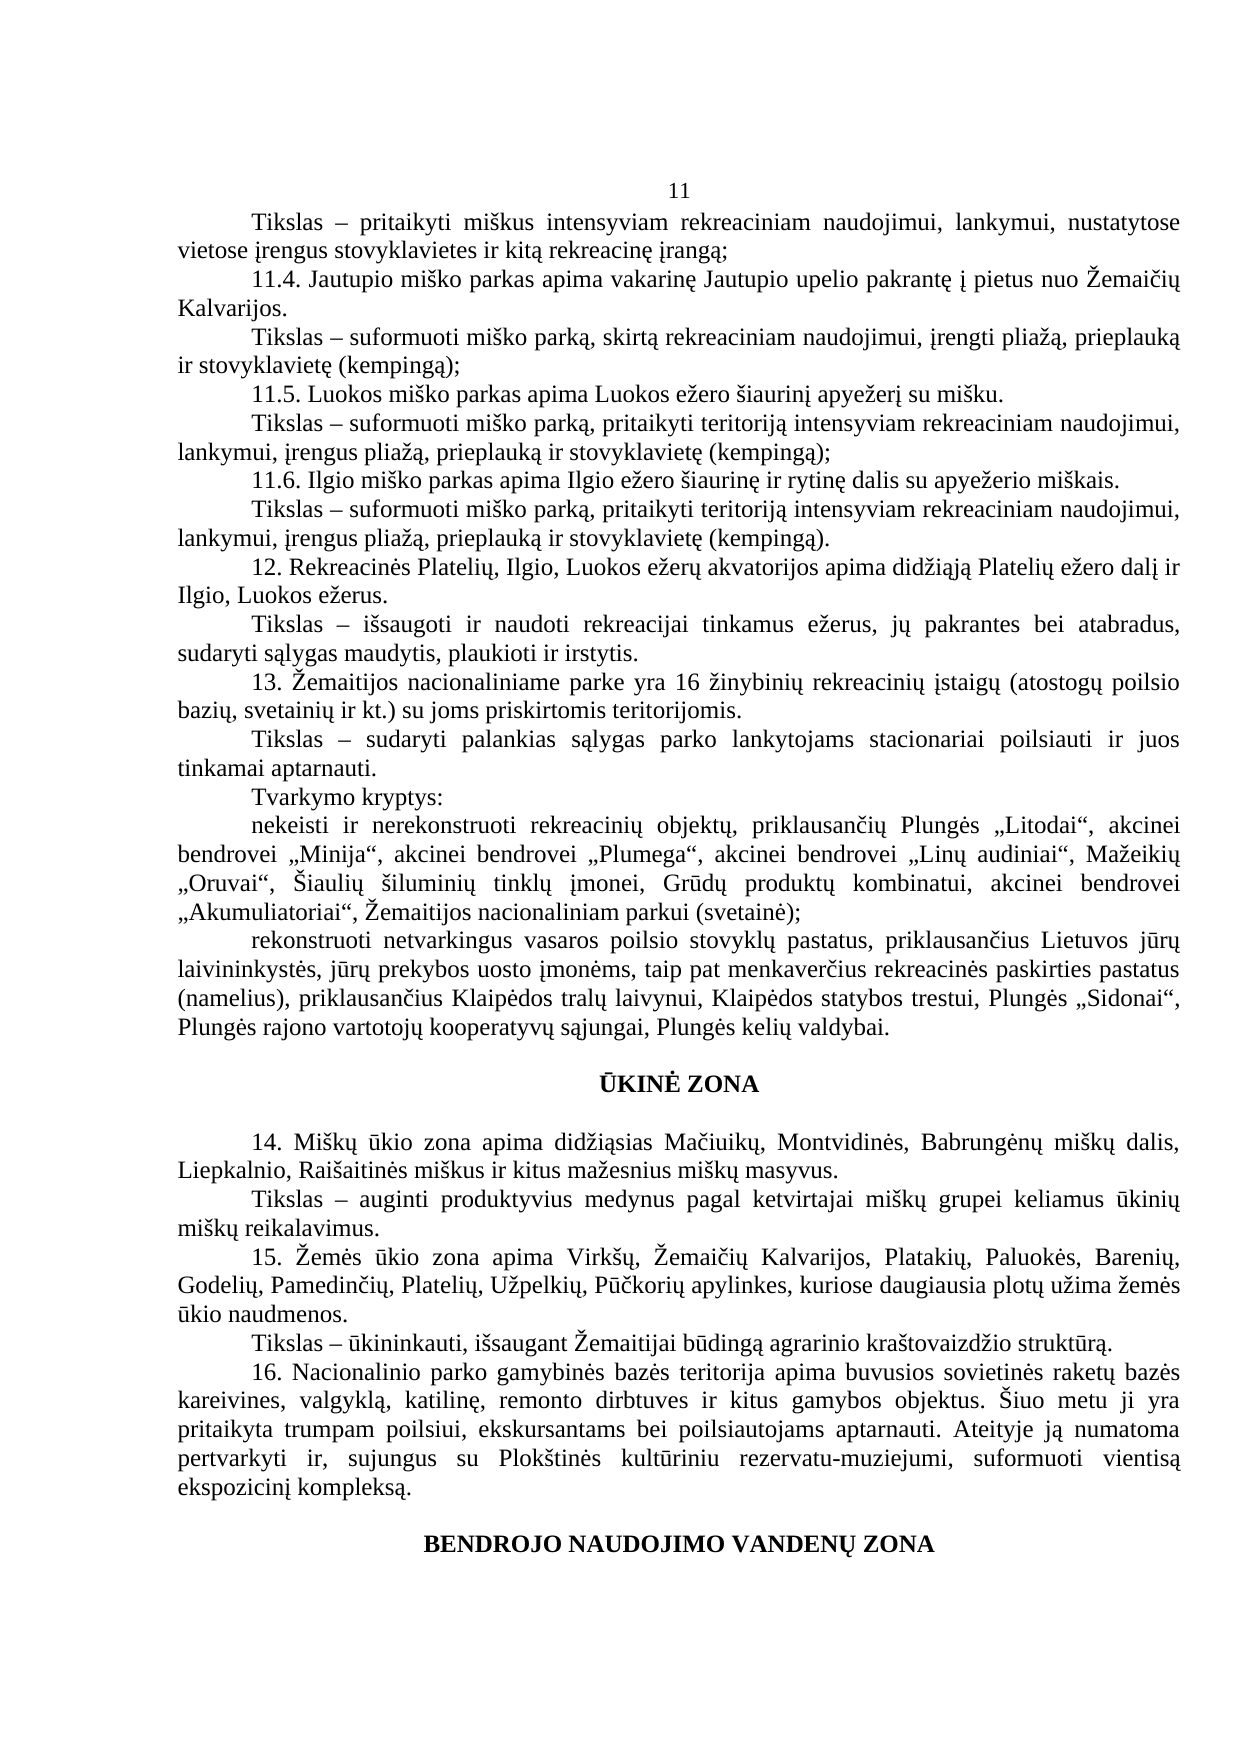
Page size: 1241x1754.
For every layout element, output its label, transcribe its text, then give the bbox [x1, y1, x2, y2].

text Tikslas – suformuoti miško parką, skirtą rekreaciniam naudojimui, įrengti pliažą, prieplauką ir stovyklavietę (kempingą); [177, 322, 1181, 379]
text 11.6. Ilgio miško parkas apima Ilgio ežero šiaurinę ir rytinę dalis su apyežerio miškais. [177, 465, 1181, 494]
text rekonstruoti netvarkingus vasaros poilsio stovyklų pastatus, priklausančius Lietuvos jūrų laivininkystės, jūrų prekybos uosto įmonėms, taip pat menkaverčius rekreacinės paskirties pastatus (namelius), priklausančius Klaipėdos tralų laivynui, Klaipėdos statybos trestui, Plungės „Sidonai“, Plungės rajono vartotojų kooperatyvų sąjungai, Plungės kelių valdybai. [177, 925, 1181, 1040]
text Tikslas – ūkininkauti, išsaugant Žemaitijai būdingą agrarinio kraštovaizdžio struktūrą. [177, 1328, 1181, 1357]
text 16. Nacionalinio parko gamybinės bazės teritorija apima buvusios sovietinės raketų bazės kareivines, valgyklą, katilinę, remonto dirbtuves ir kitus gamybos objektus. Šiuo metu ji yra pritaikyta trumpam poilsiui, ekskursantams bei poilsiautojams aptarnauti. Ateityje ją numatoma pertvarkyti ir, sujungus su Plokštinės kultūriniu rezervatu-muziejumi, suformuoti vientisą ekspozicinį kompleksą. [177, 1357, 1181, 1500]
text nekeisti ir nerekonstruoti rekreacinių objektų, priklausančių Plungės „Litodai“, akcinei bendrovei „Minija“, akcinei bendrovei „Plumega“, akcinei bendrovei „Linų audiniai“, Mažeikių „Oruvai“, Šiaulių šiluminių tinklų įmonei, Grūdų produktų kombinatui, akcinei bendrovei „Akumuliatoriai“, Žemaitijos nacionaliniam parkui (svetainė); [177, 810, 1181, 925]
text 13. Žemaitijos nacionaliniame parke yra 16 žinybinių rekreacinių įstaigų (atostogų poilsio bazių, svetainių ir kt.) su joms priskirtomis teritorijomis. [177, 667, 1181, 724]
text Tikslas – auginti produktyvius medynus pagal ketvirtajai miškų grupei keliamus ūkinių miškų reikalavimus. [177, 1184, 1181, 1242]
text Tikslas – sudaryti palankias sąlygas parko lankytojams stacionariai poilsiauti ir juos tinkamai aptarnauti. [177, 724, 1181, 782]
text BENDROJO NAUDOJIMO VANDENŲ ZONA [177, 1529, 1181, 1558]
text Tikslas – suformuoti miško parką, pritaikyti teritoriją intensyviam rekreaciniam naudojimui, lankymui, įrengus pliažą, prieplauką ir stovyklavietę (kempingą); [177, 408, 1181, 465]
text Tikslas – suformuoti miško parką, pritaikyti teritoriją intensyviam rekreaciniam naudojimui, lankymui, įrengus pliažą, prieplauką ir stovyklavietę (kempingą). [177, 494, 1181, 552]
text ŪKINĖ ZONA [177, 1069, 1181, 1098]
text 15. Žemės ūkio zona apima Virkšų, Žemaičių Kalvarijos, Platakių, Paluokės, Barenių, Godelių, Pamedinčių, Platelių, Užpelkių, Pūčkorių apylinkes, kuriose daugiausia plotų užima žemės ūkio naudmenos. [177, 1242, 1181, 1328]
text Tikslas – išsaugoti ir naudoti rekreacijai tinkamus ežerus, jų pakrantes bei atabradus, sudaryti sąlygas maudytis, plaukioti ir irstytis. [177, 609, 1181, 667]
text 14. Miškų ūkio zona apima didžiąsias Mačiuikų, Montvidinės, Babrungėnų miškų dalis, Liepkalnio, Raišaitinės miškus ir kitus mažesnius miškų masyvus. [177, 1127, 1181, 1184]
text Tvarkymo kryptys: [177, 782, 1181, 810]
text 11.4. Jautupio miško parkas apima vakarinę Jautupio upelio pakrantę į pietus nuo Žemaičių Kalvarijos. [177, 264, 1181, 322]
text 11.5. Luokos miško parkas apima Luokos ežero šiaurinį apyežerį su mišku. [177, 379, 1181, 408]
text 12. Rekreacinės Platelių, Ilgio, Luokos ežerų akvatorijos apima didžiąją Platelių ežero dalį ir Ilgio, Luokos ežerus. [177, 552, 1181, 609]
text Tikslas – pritaikyti miškus intensyviam rekreaciniam naudojimui, lankymui, nustatytose vietose įrengus stovyklavietes ir kitą rekreacinę įrangą; [177, 207, 1181, 264]
